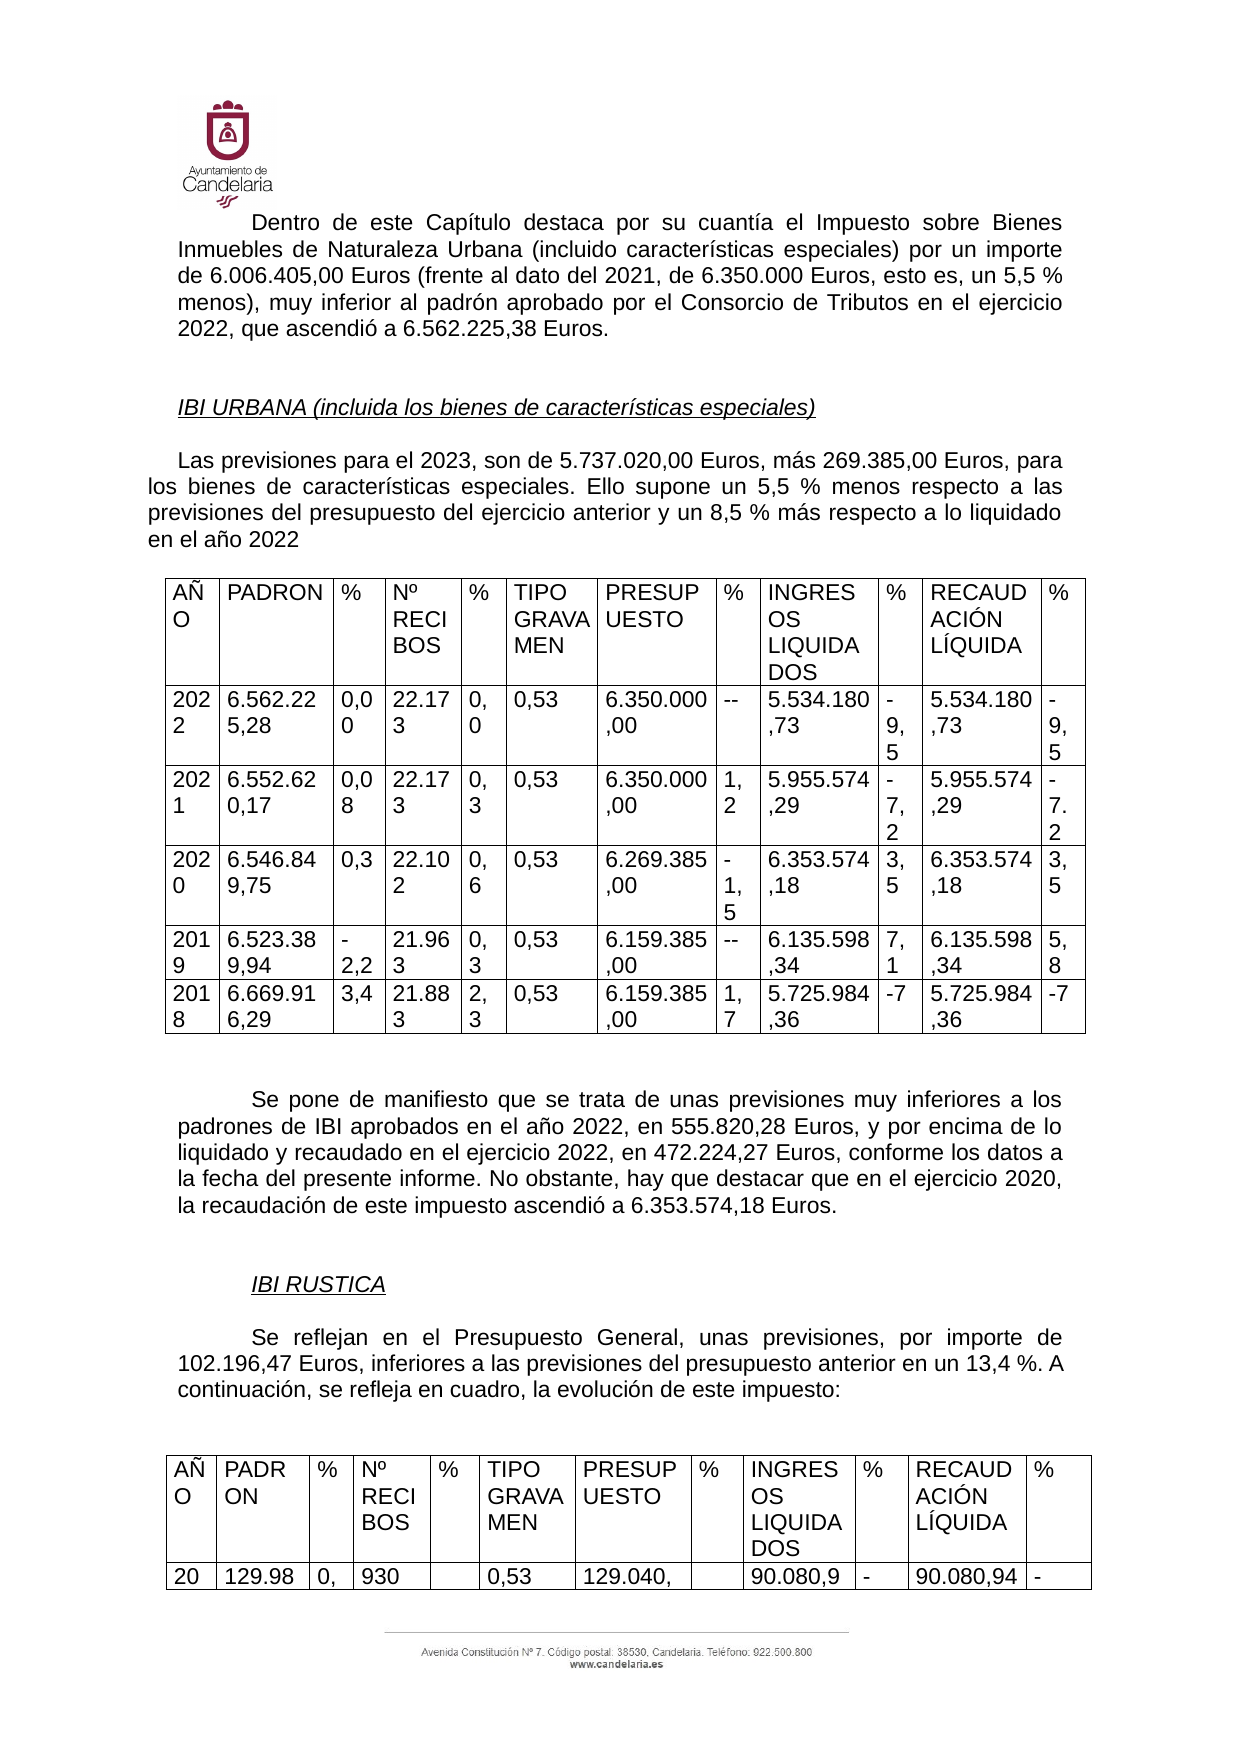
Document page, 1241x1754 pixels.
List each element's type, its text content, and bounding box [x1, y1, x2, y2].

table_header % [717, 579, 760, 685]
table_header Nº RECIBOS [386, 579, 461, 685]
table_cell 6.546.849,75 [220, 846, 333, 925]
table_cell 90.080,9 [744, 1563, 855, 1589]
table_cell 5.725.984,36 [923, 980, 1041, 1033]
table_cell 6.353.574,18 [761, 846, 878, 925]
table_cell 0,3 [462, 766, 506, 845]
table_cell 20 [167, 1563, 216, 1589]
table_header PRESUPUESTO [598, 579, 716, 685]
table_cell 2,3 [462, 980, 506, 1033]
table_cell 129.040, [576, 1563, 691, 1589]
table_cell 2020 [166, 846, 219, 925]
table_cell -9,5 [1042, 686, 1085, 765]
table_cell 6.159.385,00 [598, 926, 716, 979]
table_cell 6.669.916,29 [220, 980, 333, 1033]
table_header % [431, 1456, 479, 1562]
table_header INGRESOS LIQUIDADOS [744, 1456, 855, 1562]
table_cell 5.725.984,36 [761, 980, 878, 1033]
table_cell -7 [1042, 980, 1085, 1033]
table_header AÑO [167, 1456, 216, 1562]
text IBI RUSTICA [177, 1271, 1063, 1297]
table_cell [431, 1563, 479, 1589]
table_cell -7 [879, 980, 922, 1033]
table_cell 0,53 [507, 926, 597, 979]
table_cell -- [717, 686, 760, 765]
table_cell 2022 [166, 686, 219, 765]
table_cell -1,5 [717, 846, 760, 925]
table_cell 22.173 [386, 766, 461, 845]
table_cell 0,53 [507, 686, 597, 765]
table_cell 0,0 [462, 686, 506, 765]
table_cell 2019 [166, 926, 219, 979]
table_cell 90.080,94 [909, 1563, 1026, 1589]
table_cell 2021 [166, 766, 219, 845]
table_cell -7.2 [1042, 766, 1085, 845]
table_header PRESUPUESTO [576, 1456, 691, 1562]
text Las previsiones para el 2023, son de 5.737.020,00 Euros, más 269.385,00 Euros, para los bienes de características especiales. Ello supone un 5,5 % menos respecto a las previsiones del presupuesto del ejercicio anterior y un 8,5 % más respecto a lo liquidado en el año 2022 [148, 447, 1063, 552]
table_cell 6.552.620,17 [220, 766, 333, 845]
table_cell 0,08 [334, 766, 385, 845]
table_cell 6.353.574,18 [923, 846, 1041, 925]
table_cell 6.523.389,94 [220, 926, 333, 979]
table_cell [1027, 1563, 1091, 1589]
table_header PADRON [217, 1456, 309, 1562]
table_cell 1,2 [717, 766, 760, 845]
text IBI URBANA (incluida los bienes de características especiales) [177, 394, 1063, 420]
table_cell -2,2 [334, 926, 385, 979]
table_cell 5.955.574,29 [923, 766, 1041, 845]
table_cell 22.102 [386, 846, 461, 925]
table_header % [856, 1456, 908, 1562]
table_header TIPO GRAVAMEN [480, 1456, 575, 1562]
table_cell [856, 1563, 908, 1589]
table_cell [692, 1563, 743, 1589]
table_cell 0,00 [334, 686, 385, 765]
table_cell 6.159.385,00 [598, 980, 716, 1033]
table_cell 3,4 [334, 980, 385, 1033]
table_cell 0, [310, 1563, 353, 1589]
table_header % [1027, 1456, 1091, 1562]
table_header RECAUDACIÓN LÍQUIDA [923, 579, 1041, 685]
table_header PADRON [220, 579, 333, 685]
table_header Nº RECIBOS [354, 1456, 430, 1562]
table_header RECAUDACIÓN LÍQUIDA [909, 1456, 1026, 1562]
table_header % [310, 1456, 353, 1562]
table_cell 5.534.180,73 [923, 686, 1041, 765]
text Se pone de manifiesto que se trata de unas previsiones muy inferiores a los padrones de IBI aprobados en el año 2022, en 555.820,28 Euros, y por encima de lo liquidado y recaudado en el ejercicio 2022, en 472.224,27 Euros, conforme los datos a la fecha del presente informe. No obstante, hay que destacar que en el ejercicio 2020, la recaudación de este impuesto ascendió a 6.353.574,18 Euros. [177, 1086, 1063, 1218]
table_header AÑO [166, 579, 219, 685]
table_header INGRESOS LIQUIDADOS [761, 579, 878, 685]
table_cell 6.269.385,00 [598, 846, 716, 925]
table_cell 6.135.598,34 [923, 926, 1041, 979]
table_cell 22.173 [386, 686, 461, 765]
table_cell 5.955.574,29 [761, 766, 878, 845]
table_cell 0,53 [507, 766, 597, 845]
table_header % [334, 579, 385, 685]
table_cell 6.135.598,34 [761, 926, 878, 979]
table_cell -7,2 [879, 766, 922, 845]
text Se reflejan en el Presupuesto General, unas previsiones, por importe de 102.196,47 Euros, inferiores a las previsiones del presupuesto anterior en un 13,4 %. A continuación, se refleja en cuadro, la evolución de este impuesto: [177, 1323, 1063, 1403]
table_cell -9,5 [879, 686, 922, 765]
text Dentro de este Capítulo destaca por su cuantía el Impuesto sobre Bienes Inmuebles de Naturaleza Urbana (incluido características especiales) por un importe de 6.006.405,00 Euros (frente al dato del 2021, de 6.350.000 Euros, esto es, un 5,5 % menos), muy inferior al padrón aprobado por el Consorcio de Tributos en el ejercicio 2022, que ascendió a 6.562.225,38 Euros. [177, 209, 1063, 341]
table_header % [879, 579, 922, 685]
table_cell 930 [354, 1563, 430, 1589]
table_cell 5,8 [1042, 926, 1085, 979]
table_cell 2018 [166, 980, 219, 1033]
table_header TIPO GRAVAMEN [507, 579, 597, 685]
table_cell 0,3 [462, 926, 506, 979]
table_cell 1,7 [717, 980, 760, 1033]
table_cell 0,53 [507, 980, 597, 1033]
table_cell 0,53 [480, 1563, 575, 1589]
table_cell 6.350.000,00 [598, 766, 716, 845]
table_cell 5.534.180,73 [761, 686, 878, 765]
table_cell -- [717, 926, 760, 979]
table_cell 0,3 [334, 846, 385, 925]
table_cell 0,53 [507, 846, 597, 925]
table_header % [462, 579, 506, 685]
table_cell 129.98 [217, 1563, 309, 1589]
table_cell 0,6 [462, 846, 506, 925]
table_header % [692, 1456, 743, 1562]
table_cell 21.963 [386, 926, 461, 979]
table_cell 3,5 [1042, 846, 1085, 925]
table_cell 21.883 [386, 980, 461, 1033]
table_cell 6.350.000,00 [598, 686, 716, 765]
table_cell 7,1 [879, 926, 922, 979]
table_cell 3,5 [879, 846, 922, 925]
table_header % [1042, 579, 1085, 685]
table_cell 6.562.225,28 [220, 686, 333, 765]
